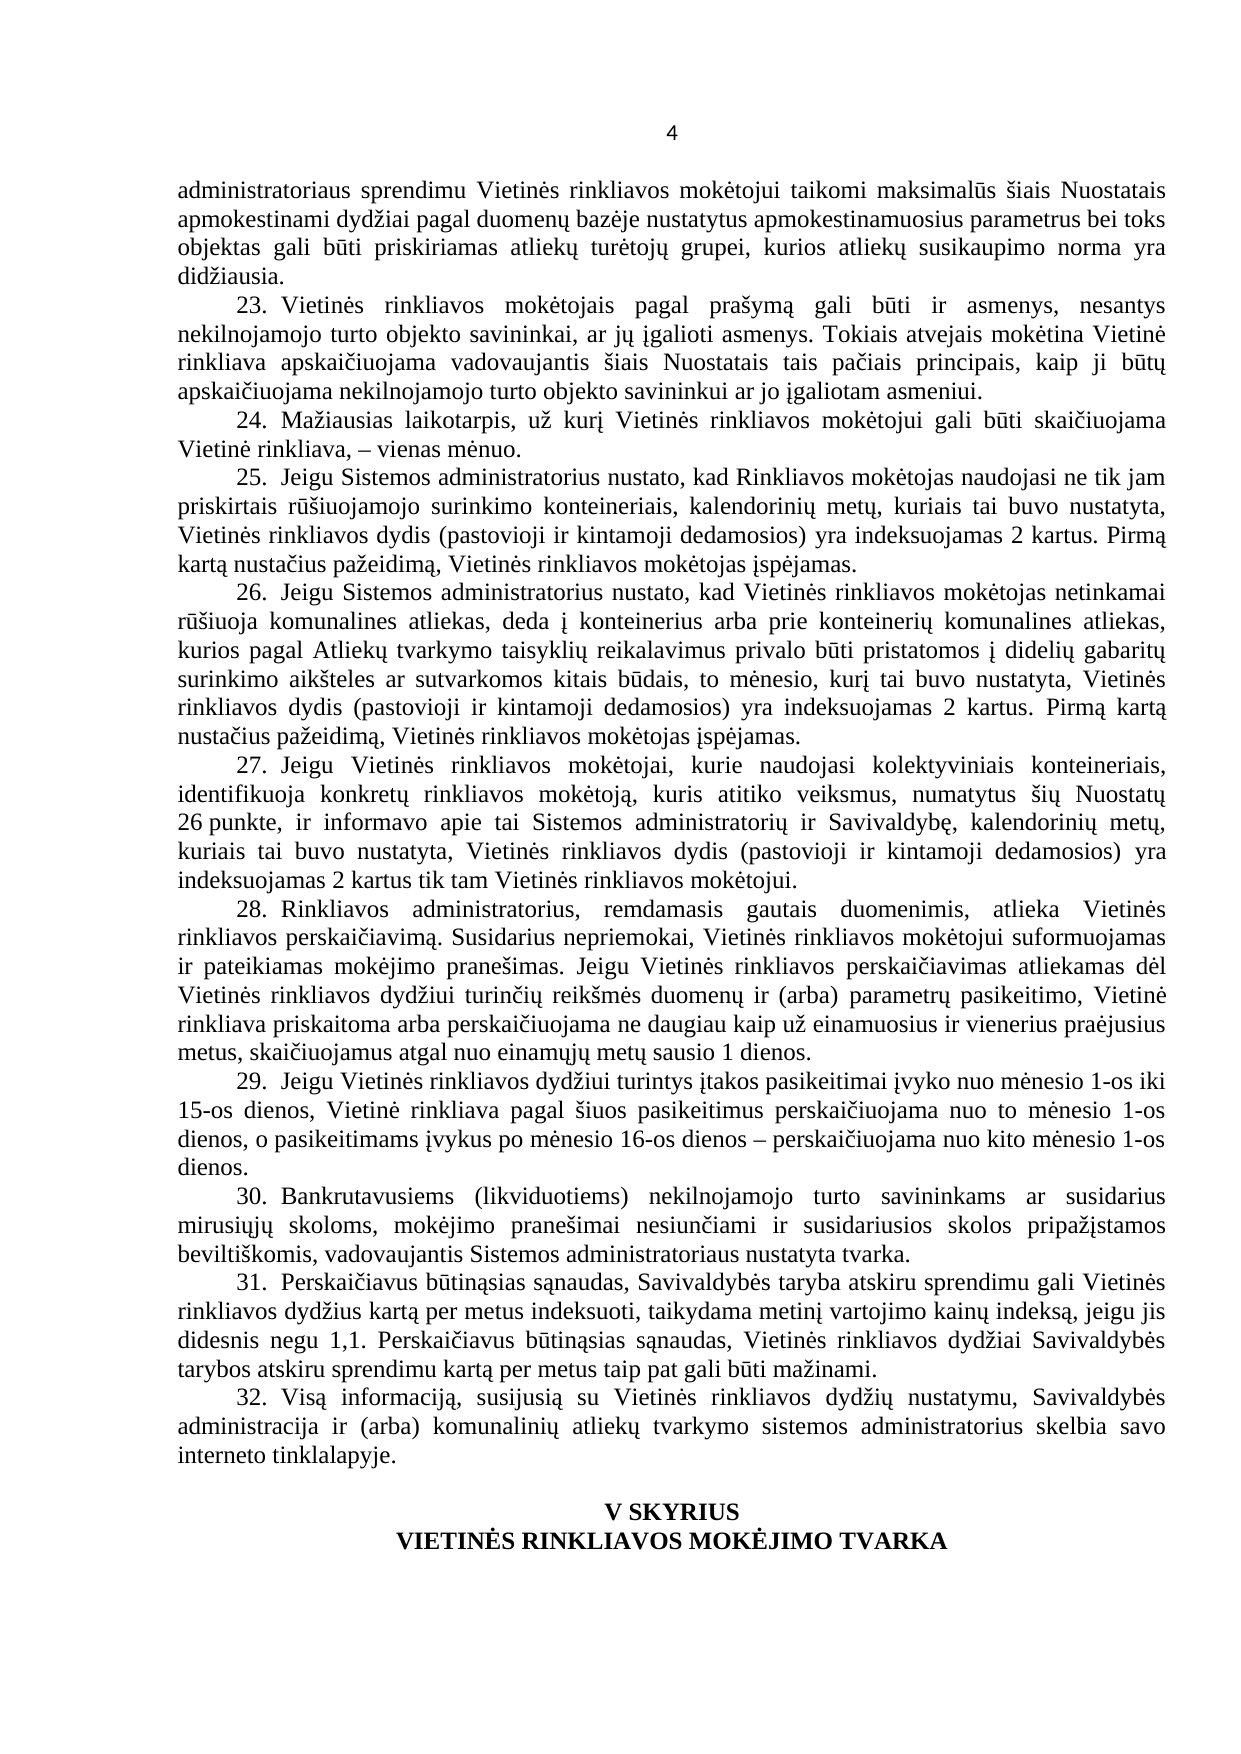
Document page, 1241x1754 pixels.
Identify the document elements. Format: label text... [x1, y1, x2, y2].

text administratoriaus sprendimu Vietinės rinkliavos mokėtojui taikomi maksimalūs šiais Nuostatais apmokestinami dydžiai pagal duomenų bazėje nustatytus apmokestinamuosius parametrus bei toks objektas gali būti priskiriamas atliekų turėtojų grupei, kurios atliekų susikaupimo norma yra didžiausia. [177, 175, 1167, 290]
text V SKYRIUS [177, 1497, 1167, 1526]
text 26. Jeigu Sistemos administratorius nustato, kad Vietinės rinkliavos mokėtojas netinkamai rūšiuoja komunalines atliekas, deda į konteinerius arba prie konteinerių komunalines atliekas, kurios pagal Atliekų tvarkymo taisyklių reikalavimus privalo būti pristatomos į didelių gabaritų surinkimo aikšteles ar sutvarkomos kitais būdais, to mėnesio, kurį tai buvo nustatyta, Vietinės rinkliavos dydis (pastovioji ir kintamoji dedamosios) yra indeksuojamas 2 kartus. Pirmą kartą nustačius pažeidimą, Vietinės rinkliavos mokėtojas įspėjamas. [177, 577, 1167, 750]
text 31. Perskaičiavus būtinąsias sąnaudas, Savivaldybės taryba atskiru sprendimu gali Vietinės rinkliavos dydžius kartą per metus indeksuoti, taikydama metinį vartojimo kainų indeksą, jeigu jis didesnis negu 1,1. Perskaičiavus būtinąsias sąnaudas, Vietinės rinkliavos dydžiai Savivaldybės tarybos atskiru sprendimu kartą per metus taip pat gali būti mažinami. [177, 1267, 1167, 1382]
text VIETINĖS RINKLIAVOS MOKĖJIMO TVARKA [177, 1526, 1167, 1555]
text 29. Jeigu Vietinės rinkliavos dydžiui turintys įtakos pasikeitimai įvyko nuo mėnesio 1-os iki 15-os dienos, Vietinė rinkliava pagal šiuos pasikeitimus perskaičiuojama nuo to mėnesio 1-os dienos, o pasikeitimams įvykus po mėnesio 16-os dienos – perskaičiuojama nuo kito mėnesio 1-os dienos. [177, 1066, 1167, 1181]
text 24. Mažiausias laikotarpis, už kurį Vietinės rinkliavos mokėtojui gali būti skaičiuojama Vietinė rinkliava, – vienas mėnuo. [177, 405, 1167, 462]
text 25. Jeigu Sistemos administratorius nustato, kad Rinkliavos mokėtojas naudojasi ne tik jam priskirtais rūšiuojamojo surinkimo konteineriais, kalendorinių metų, kuriais tai buvo nustatyta, Vietinės rinkliavos dydis (pastovioji ir kintamoji dedamosios) yra indeksuojamas 2 kartus. Pirmą kartą nustačius pažeidimą, Vietinės rinkliavos mokėtojas įspėjamas. [177, 462, 1167, 577]
text 30. Bankrutavusiems (likviduotiems) nekilnojamojo turto savininkams ar susidarius mirusiųjų skoloms, mokėjimo pranešimai nesiunčiami ir susidariusios skolos pripažįstamos beviltiškomis, vadovaujantis Sistemos administratoriaus nustatyta tvarka. [177, 1181, 1167, 1267]
text 32. Visą informaciją, susijusią su Vietinės rinkliavos dydžių nustatymu, Savivaldybės administracija ir (arba) komunalinių atliekų tvarkymo sistemos administratorius skelbia savo interneto tinklalapyje. [177, 1382, 1167, 1469]
text 27. Jeigu Vietinės rinkliavos mokėtojai, kurie naudojasi kolektyviniais konteineriais, identifikuoja konkretų rinkliavos mokėtoją, kuris atitiko veiksmus, numatytus šių Nuostatų 26 punkte, ir informavo apie tai Sistemos administratorių ir Savivaldybę, kalendorinių metų, kuriais tai buvo nustatyta, Vietinės rinkliavos dydis (pastovioji ir kintamoji dedamosios) yra indeksuojamas 2 kartus tik tam Vietinės rinkliavos mokėtojui. [177, 750, 1167, 894]
text 28. Rinkliavos administratorius, remdamasis gautais duomenimis, atlieka Vietinės rinkliavos perskaičiavimą. Susidarius nepriemokai, Vietinės rinkliavos mokėtojui suformuojamas ir pateikiamas mokėjimo pranešimas. Jeigu Vietinės rinkliavos perskaičiavimas atliekamas dėl Vietinės rinkliavos dydžiui turinčių reikšmės duomenų ir (arba) parametrų pasikeitimo, Vietinė rinkliava priskaitoma arba perskaičiuojama ne daugiau kaip už einamuosius ir vienerius praėjusius metus, skaičiuojamus atgal nuo einamųjų metų sausio 1 dienos. [177, 894, 1167, 1066]
text 23. Vietinės rinkliavos mokėtojais pagal prašymą gali būti ir asmenys, nesantys nekilnojamojo turto objekto savininkai, ar jų įgalioti asmenys. Tokiais atvejais mokėtina Vietinė rinkliava apskaičiuojama vadovaujantis šiais Nuostatais tais pačiais principais, kaip ji būtų apskaičiuojama nekilnojamojo turto objekto savininkui ar jo įgaliotam asmeniui. [177, 290, 1167, 405]
